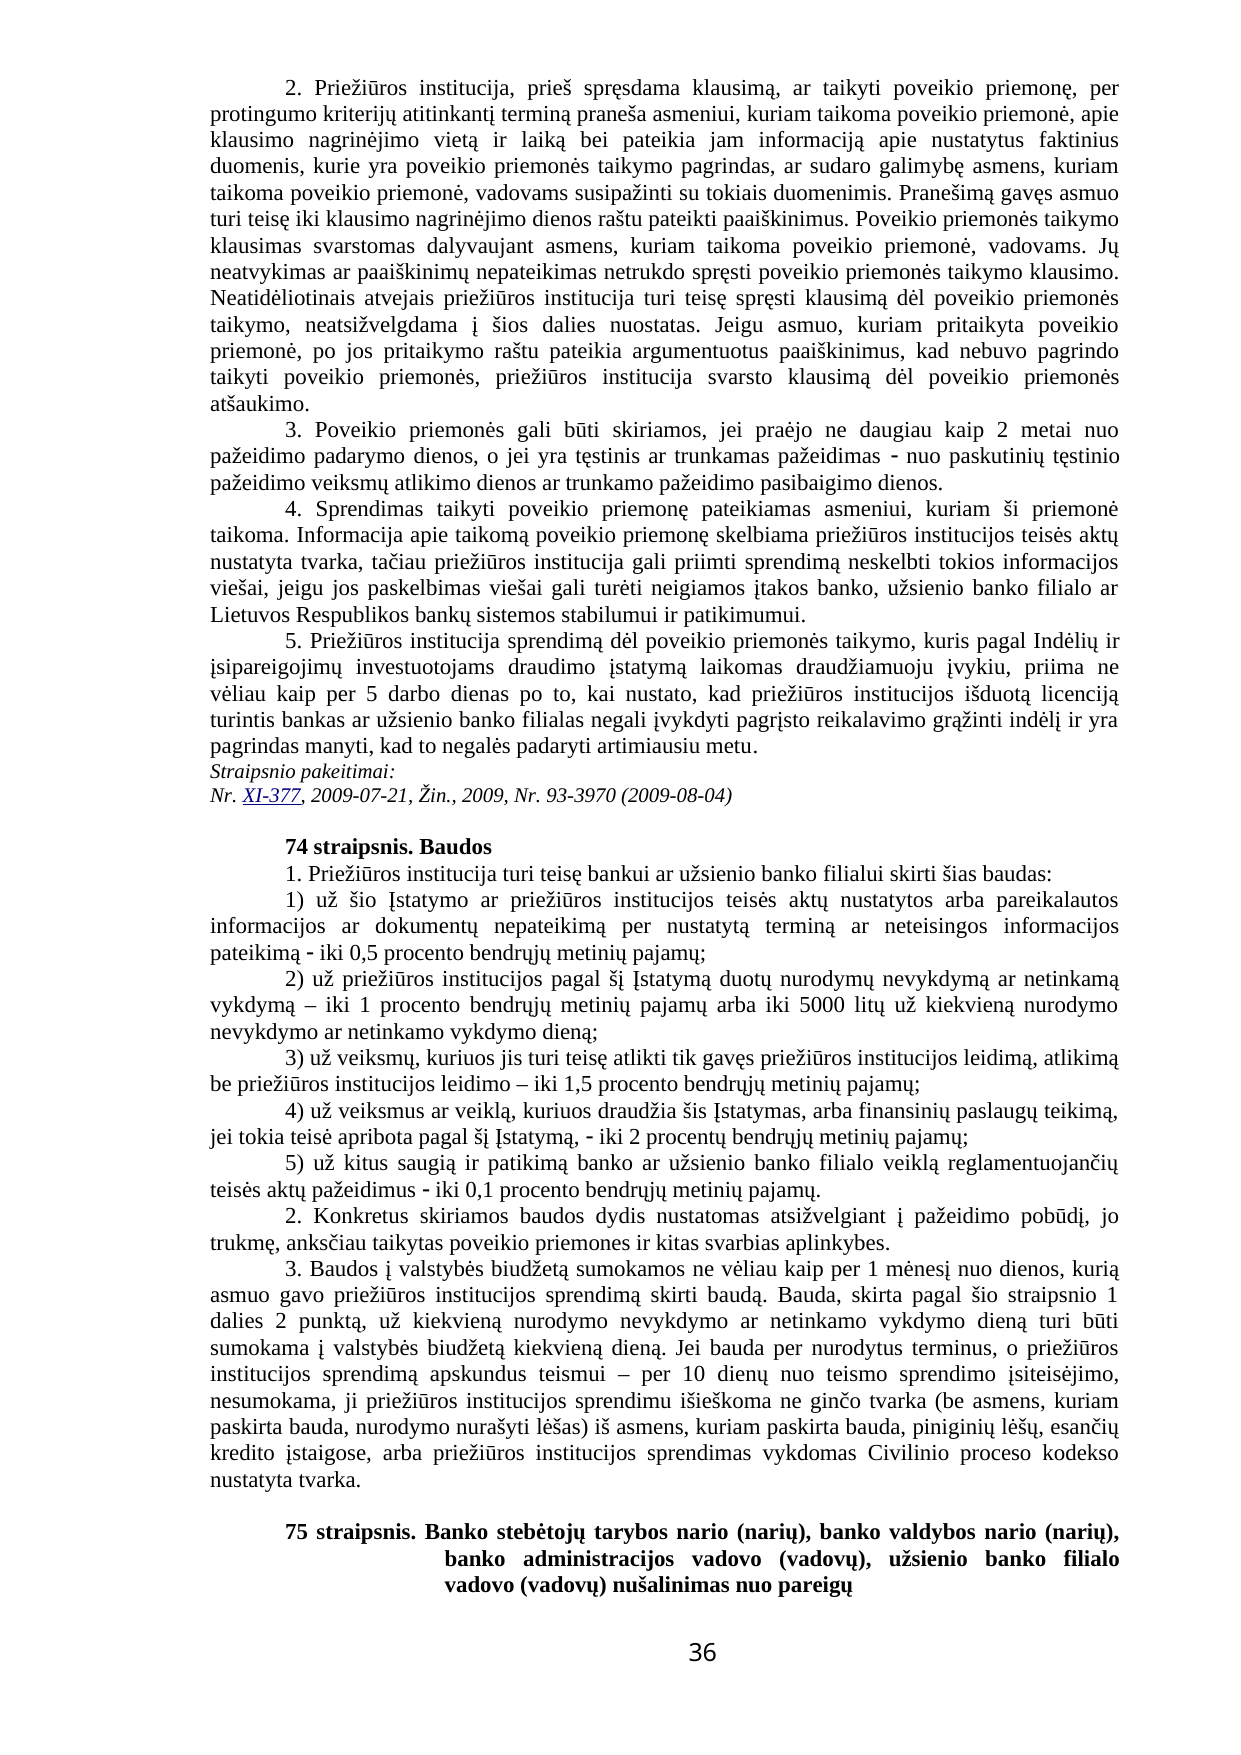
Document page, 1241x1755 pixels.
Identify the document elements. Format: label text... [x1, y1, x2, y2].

text 1. Priežiūros institucija turi teisę bankui ar užsienio banko filialui skirti šias baudas: [210, 859, 1120, 886]
text 4. Sprendimas taikyti poveikio priemonę pateikiamas asmeniui, kuriam ši priemonė taikoma. Informacija apie taikomą poveikio priemonę skelbiama priežiūros institucijos teisės aktų nustatyta tvarka, tačiau priežiūros institucija gali priimti sprendimą neskelbti tokios informacijos viešai, jeigu jos paskelbimas viešai gali turėti neigiamos įtakos banko, užsienio banko filialo ar Lietuvos Respublikos bankų sistemos stabilumui ir patikimumui. [210, 495, 1120, 627]
text 2. Priežiūros institucija, prieš spręsdama klausimą, ar taikyti poveikio priemonę, per protingumo kriterijų atitinkantį terminą praneša asmeniui, kuriam taikoma poveikio priemonė, apie klausimo nagrinėjimo vietą ir laiką bei pateikia jam informaciją apie nustatytus faktinius duomenis, kurie yra poveikio priemonės taikymo pagrindas, ar sudaro galimybę asmens, kuriam taikoma poveikio priemonė, vadovams susipažinti su tokiais duomenimis. Pranešimą gavęs asmuo turi teisę iki klausimo nagrinėjimo dienos raštu pateikti paaiškinimus. Poveikio priemonės taikymo klausimas svarstomas dalyvaujant asmens, kuriam taikoma poveikio priemonė, vadovams. Jų neatvykimas ar paaiškinimų nepateikimas netrukdo spręsti poveikio priemonės taikymo klausimo. Neatidėliotinais atvejais priežiūros institucija turi teisę spręsti klausimą dėl poveikio priemonės taikymo, neatsižvelgdama į šios dalies nuostatas. Jeigu asmuo, kuriam pritaikyta poveikio priemonė, po jos pritaikymo raštu pateikia argumentuotus paaiškinimus, kad nebuvo pagrindo taikyti poveikio priemonės, priežiūros institucija svarsto klausimą dėl poveikio priemonės atšaukimo. [210, 73, 1120, 416]
text 3. Baudos į valstybės biudžetą sumokamos ne vėliau kaip per 1 mėnesį nuo dienos, kurią asmuo gavo priežiūros institucijos sprendimą skirti baudą. Bauda, skirta pagal šio straipsnio 1 dalies 2 punktą, už kiekvieną nurodymo nevykdymo ar netinkamo vykdymo dieną turi būti sumokama į valstybės biudžetą kiekvieną dieną. Jei bauda per nurodytus terminus, o priežiūros institucijos sprendimą apskundus teismui – per 10 dienų nuo teismo sprendimo įsiteisėjimo, nesumokama, ji priežiūros institucijos sprendimu išieškoma ne ginčo tvarka (be asmens, kuriam paskirta bauda, nurodymo nurašyti lėšas) iš asmens, kuriam paskirta bauda, piniginių lėšų, esančių kredito įstaigose, arba priežiūros institucijos sprendimas vykdomas Civilinio proceso kodekso nustatyta tvarka. [210, 1255, 1120, 1492]
text 2. Konkretus skiriamos baudos dydis nustatomas atsižvelgiant į pažeidimo pobūdį, jo trukmę, anksčiau taikytas poveikio priemones ir kitas svarbias aplinkybes. [210, 1202, 1120, 1255]
text Straipsnio pakeitimai: [210, 759, 1120, 783]
text 74 straipsnis. Baudos [210, 833, 1120, 859]
text 3) už veiksmų, kuriuos jis turi teisę atlikti tik gavęs priežiūros institucijos leidimą, atlikimą be priežiūros institucijos leidimo – iki 1,5 procento bendrųjų metinių pajamų; [210, 1044, 1120, 1097]
text 5. Priežiūros institucija sprendimą dėl poveikio priemonės taikymo, kuris pagal Indėlių ir įsipareigojimų investuotojams draudimo įstatymą laikomas draudžiamuoju įvykiu, priima ne vėliau kaip per 5 darbo dienas po to, kai nustato, kad priežiūros institucijos išduotą licenciją turintis bankas ar užsienio banko filialas negali įvykdyti pagrįsto reikalavimo grąžinti indėlį ir yra pagrindas manyti, kad to negalės padaryti artimiausiu metu. [210, 627, 1120, 759]
text 75 straipsnis. Banko stebėtojų tarybos nario (narių), banko valdybos nario (narių), banko administracijos vadovo (vadovų), užsienio banko filialo vadovo (vadovų) nušalinimas nuo pareigų [285, 1518, 1120, 1597]
text 3. Poveikio priemonės gali būti skiriamos, jei praėjo ne daugiau kaip 2 metai nuo pažeidimo padarymo dienos, o jei yra tęstinis ar trunkamas pažeidimas  nuo paskutinių tęstinio pažeidimo veiksmų atlikimo dienos ar trunkamo pažeidimo pasibaigimo dienos. [210, 416, 1120, 495]
text 5) už kitus saugią ir patikimą banko ar užsienio banko filialo veiklą reglamentuojančių teisės aktų pažeidimus  iki 0,1 procento bendrųjų metinių pajamų. [210, 1149, 1120, 1202]
text Nr. XI-377, 2009-07-21, Žin., 2009, Nr. 93-3970 (2009-08-04) [210, 783, 1120, 807]
text 1) už šio Įstatymo ar priežiūros institucijos teisės aktų nustatytos arba pareikalautos informacijos ar dokumentų nepateikimą per nustatytą terminą ar neteisingos informacijos pateikimą  iki 0,5 procento bendrųjų metinių pajamų; [210, 886, 1120, 965]
text 2) už priežiūros institucijos pagal šį Įstatymą duotų nurodymų nevykdymą ar netinkamą vykdymą – iki 1 procento bendrųjų metinių pajamų arba iki 5000 litų už kiekvieną nurodymo nevykdymo ar netinkamo vykdymo dieną; [210, 965, 1120, 1044]
text 4) už veiksmus ar veiklą, kuriuos draudžia šis Įstatymas, arba finansinių paslaugų teikimą, jei tokia teisė apribota pagal šį Įstatymą,  iki 2 procentų bendrųjų metinių pajamų; [210, 1097, 1120, 1149]
